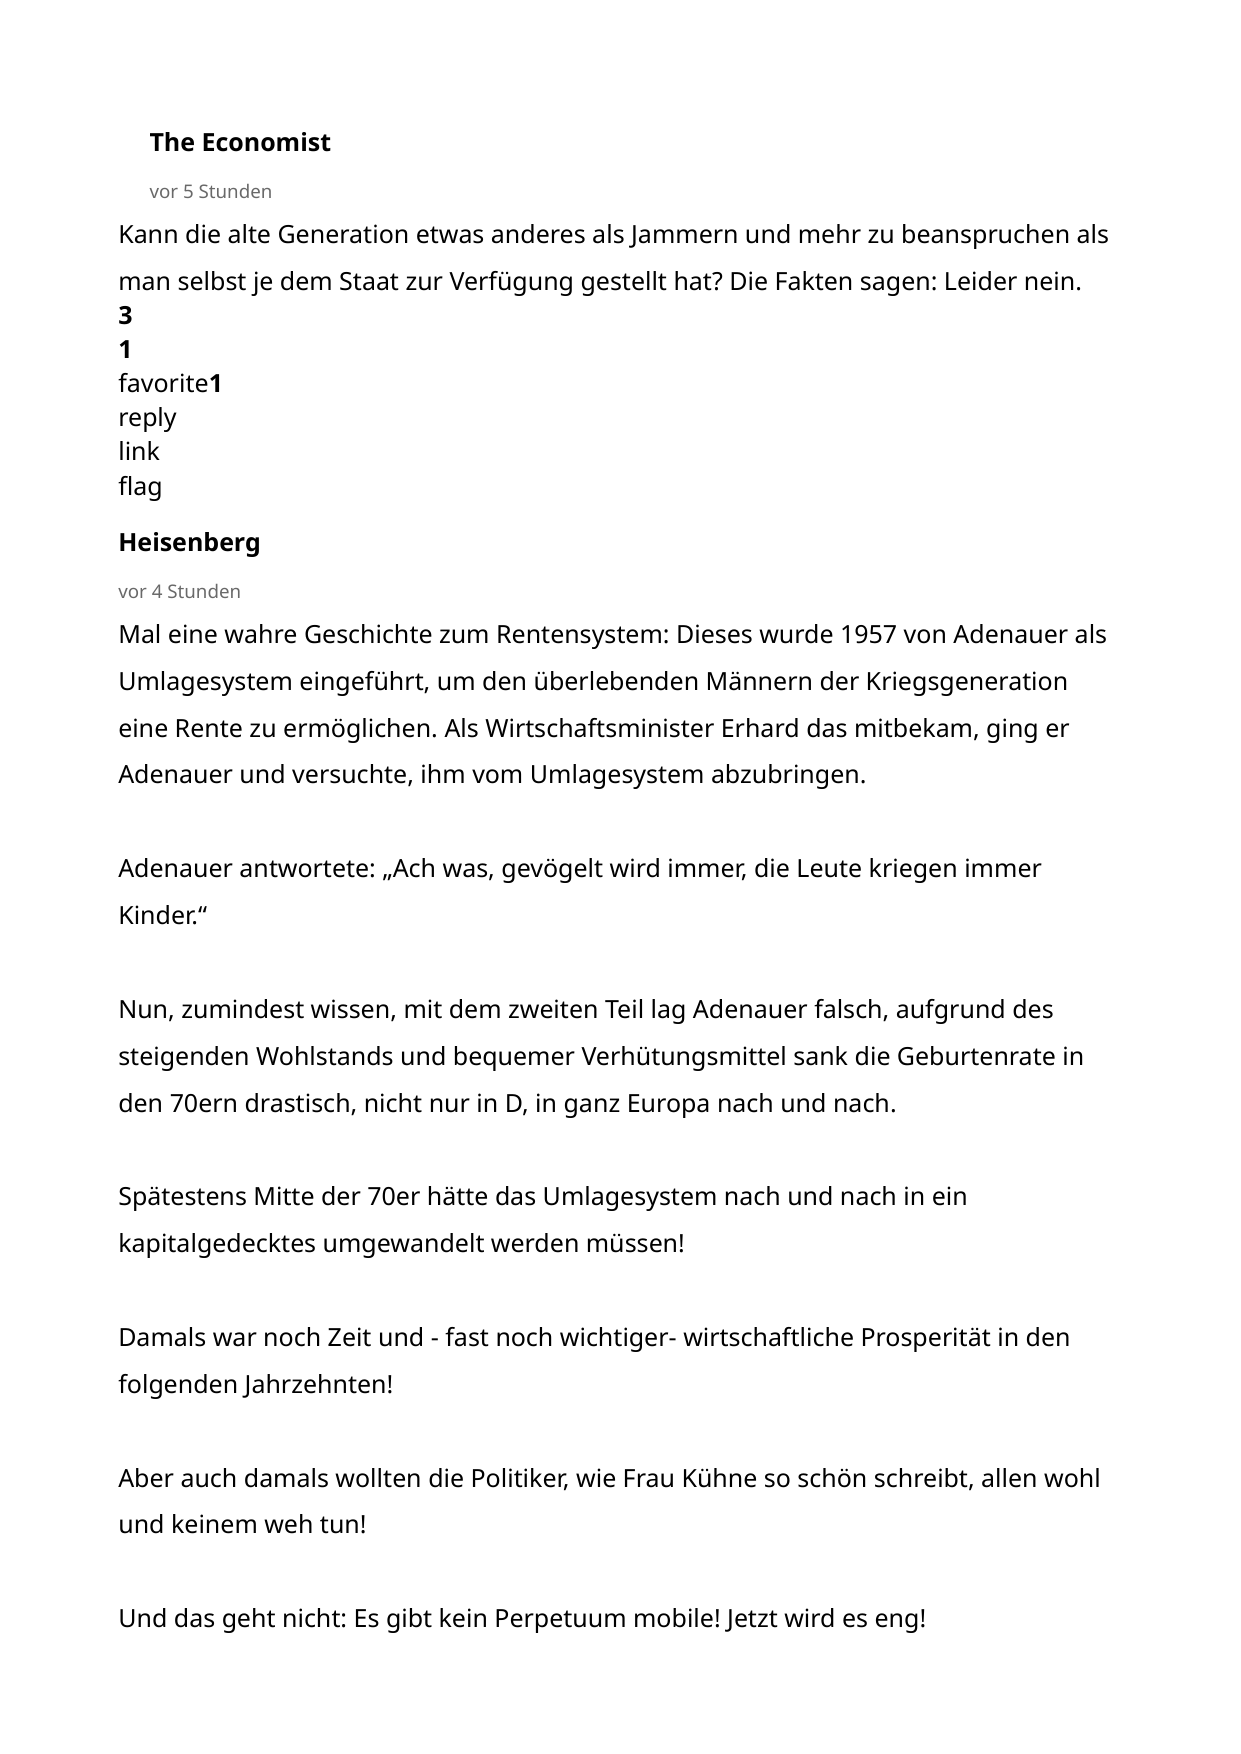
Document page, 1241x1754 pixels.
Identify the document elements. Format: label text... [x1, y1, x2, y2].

text favorite1 [118, 366, 1122, 400]
text 3 [118, 298, 1122, 332]
text reply [118, 400, 1122, 434]
text vor 4 Stunden [118, 574, 1122, 604]
text Heisenberg [118, 518, 1114, 558]
text flag [118, 468, 1122, 502]
text 1 [118, 332, 1122, 366]
text vor 5 Stunden [149, 174, 1122, 204]
text Kann die alte Generation etwas anderes als Jammern und mehr zu beanspruchen als man selbst je dem Staat zur Verfügung gestellt hat? Die Fakten sagen: Leider nein. [118, 204, 1122, 298]
text Mal eine wahre Geschichte zum Rentensystem: Dieses wurde 1957 von Adenauer als Umlagesystem eingeführt, um den überlebenden Männern der Kriegsgeneration eine Rente zu ermöglichen. Als Wirtschaftsminister Erhard das mitbekam, ging er Adenauer und versuchte, ihm vom Umlagesystem abzubringen. Adenauer antwortete: „Ach was, gevögelt wird immer, die Leute kriegen immer Kinder.“ Nun, zumindest wissen, mit dem zweiten Teil lag Adenauer falsch, aufgrund des steigenden Wohlstands und bequemer Verhütungsmittel sank die Geburtenrate in den 70ern drastisch, nicht nur in D, in ganz Europa nach und nach. Spätestens Mitte der 70er hätte das Umlagesystem nach und nach in ein kapitalgedecktes umgewandelt werden müssen! Damals war noch Zeit und - fast noch wichtiger- wirtschaftliche Prosperität in den folgenden Jahrzehnten! Aber auch damals wollten die Politiker, wie Frau Kühne so schön schreibt, allen wohl und keinem weh tun! Und das geht nicht: Es gibt kein Perpetuum mobile! Jetzt wird es eng! [118, 604, 1122, 1635]
text link [118, 434, 1122, 468]
text The Economist [149, 118, 1114, 159]
